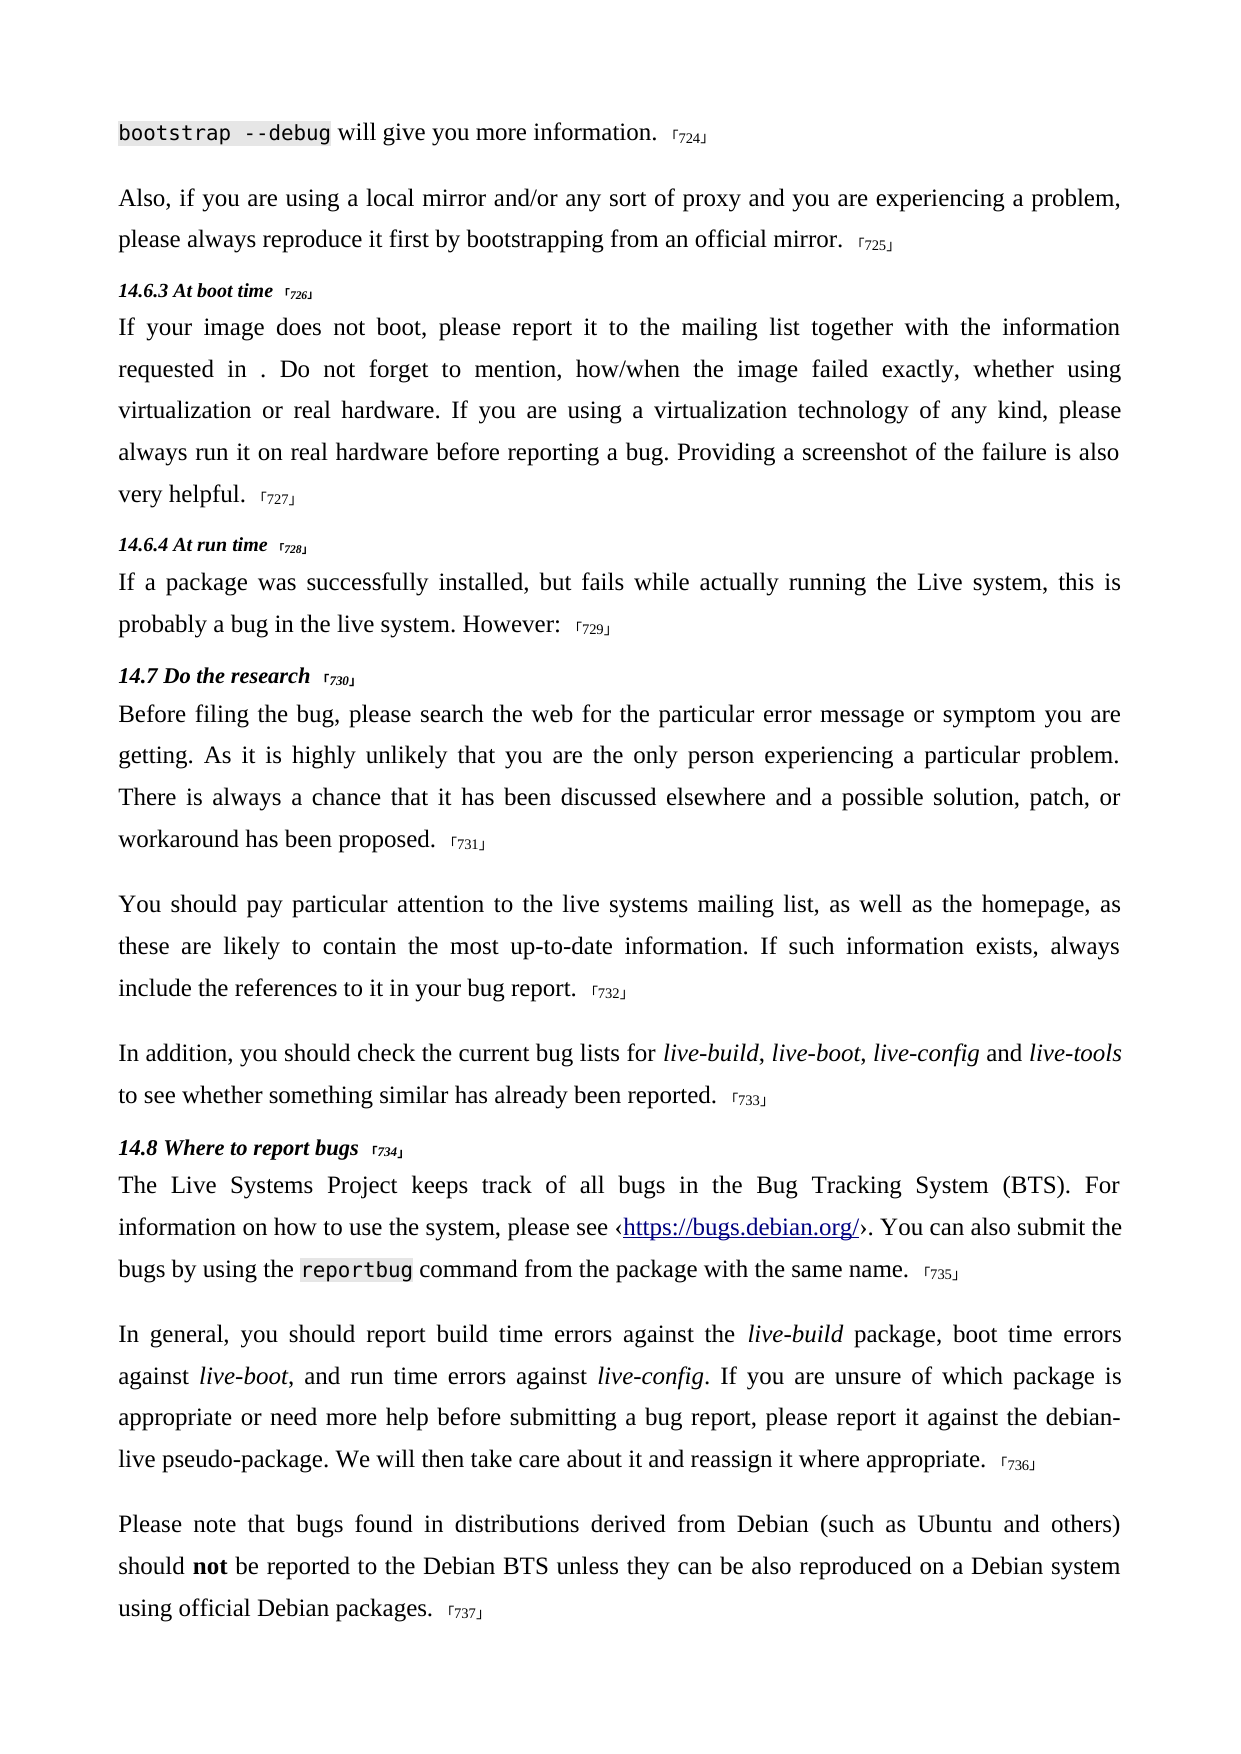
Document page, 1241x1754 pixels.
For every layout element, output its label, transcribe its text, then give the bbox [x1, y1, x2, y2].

text If a package was successfully installed, but fails while actually running the Live system, this is probably a bug in the live system. However: 「729」 [118, 568, 1122, 637]
subtitle 14.6.4 At run time 「728」 [118, 533, 1122, 556]
text If your image does not boot, please report it to the mailing list together with the information requested in Collect information. Do not forget to mention, how/when the image failed exactly, whether using virtualization or real hardware. If you are using a virtualization technology of any kind, please always run it on real hardware before reporting a bug. Providing a screenshot of the failure is also very helpful. 「727」 [118, 313, 1122, 508]
text You should pay particular attention to the live systems mailing list, as well as the homepage, as these are likely to contain the most up-to-date information. If such information exists, always include the references to it in your bug report. 「732」 [118, 890, 1122, 1002]
subtitle 14.6.3 At boot time 「726」 [118, 279, 1122, 302]
subtitle 14.8 Where to report bugs 「734」 [118, 1134, 1122, 1160]
text Also, if you are using a local mirror and/or any sort of proxy and you are experiencing a problem, please always reproduce it first by bootstrapping from an official mirror. 「725」 [118, 184, 1122, 253]
text Please note that bugs found in distributions derived from Debian (such as Ubuntu and others) should not be reported to the Debian BTS unless they can be also reproduced on a Debian system using official Debian packages. 「737」 [118, 1511, 1122, 1622]
subtitle 14.7 Do the research 「730」 [118, 663, 1122, 688]
text Before filing the bug, please search the web for the particular error message or symptom you are getting. As it is highly unlikely that you are the only person experiencing a particular problem. There is always a chance that it has been discussed elsewhere and a possible solution, patch, or workaround has been proposed. 「731」 [118, 700, 1122, 853]
text bootstrap --debug will give you more information. 「724」 [118, 118, 1122, 146]
text In addition, you should check the current bug lists for live-build, live-boot, live-config and live-tools to see whether something similar has already been reported. 「733」 [118, 1039, 1122, 1109]
text In general, you should report build time errors against the live-build package, boot time errors against live-boot, and run time errors against live-config. If you are unsure of which package is appropriate or need more help before submitting a bug report, please report it against the debian-live pseudo-package. We will then take care about it and reassign it where appropriate. 「736」 [118, 1320, 1122, 1473]
text The Live Systems Project keeps track of all bugs in the Bug Tracking System (BTS). For information on how to use the system, please see ‹https://bugs.debian.org/›. You can also submit the bugs by using the reportbug command from the package with the same name. 「735」 [118, 1172, 1122, 1283]
